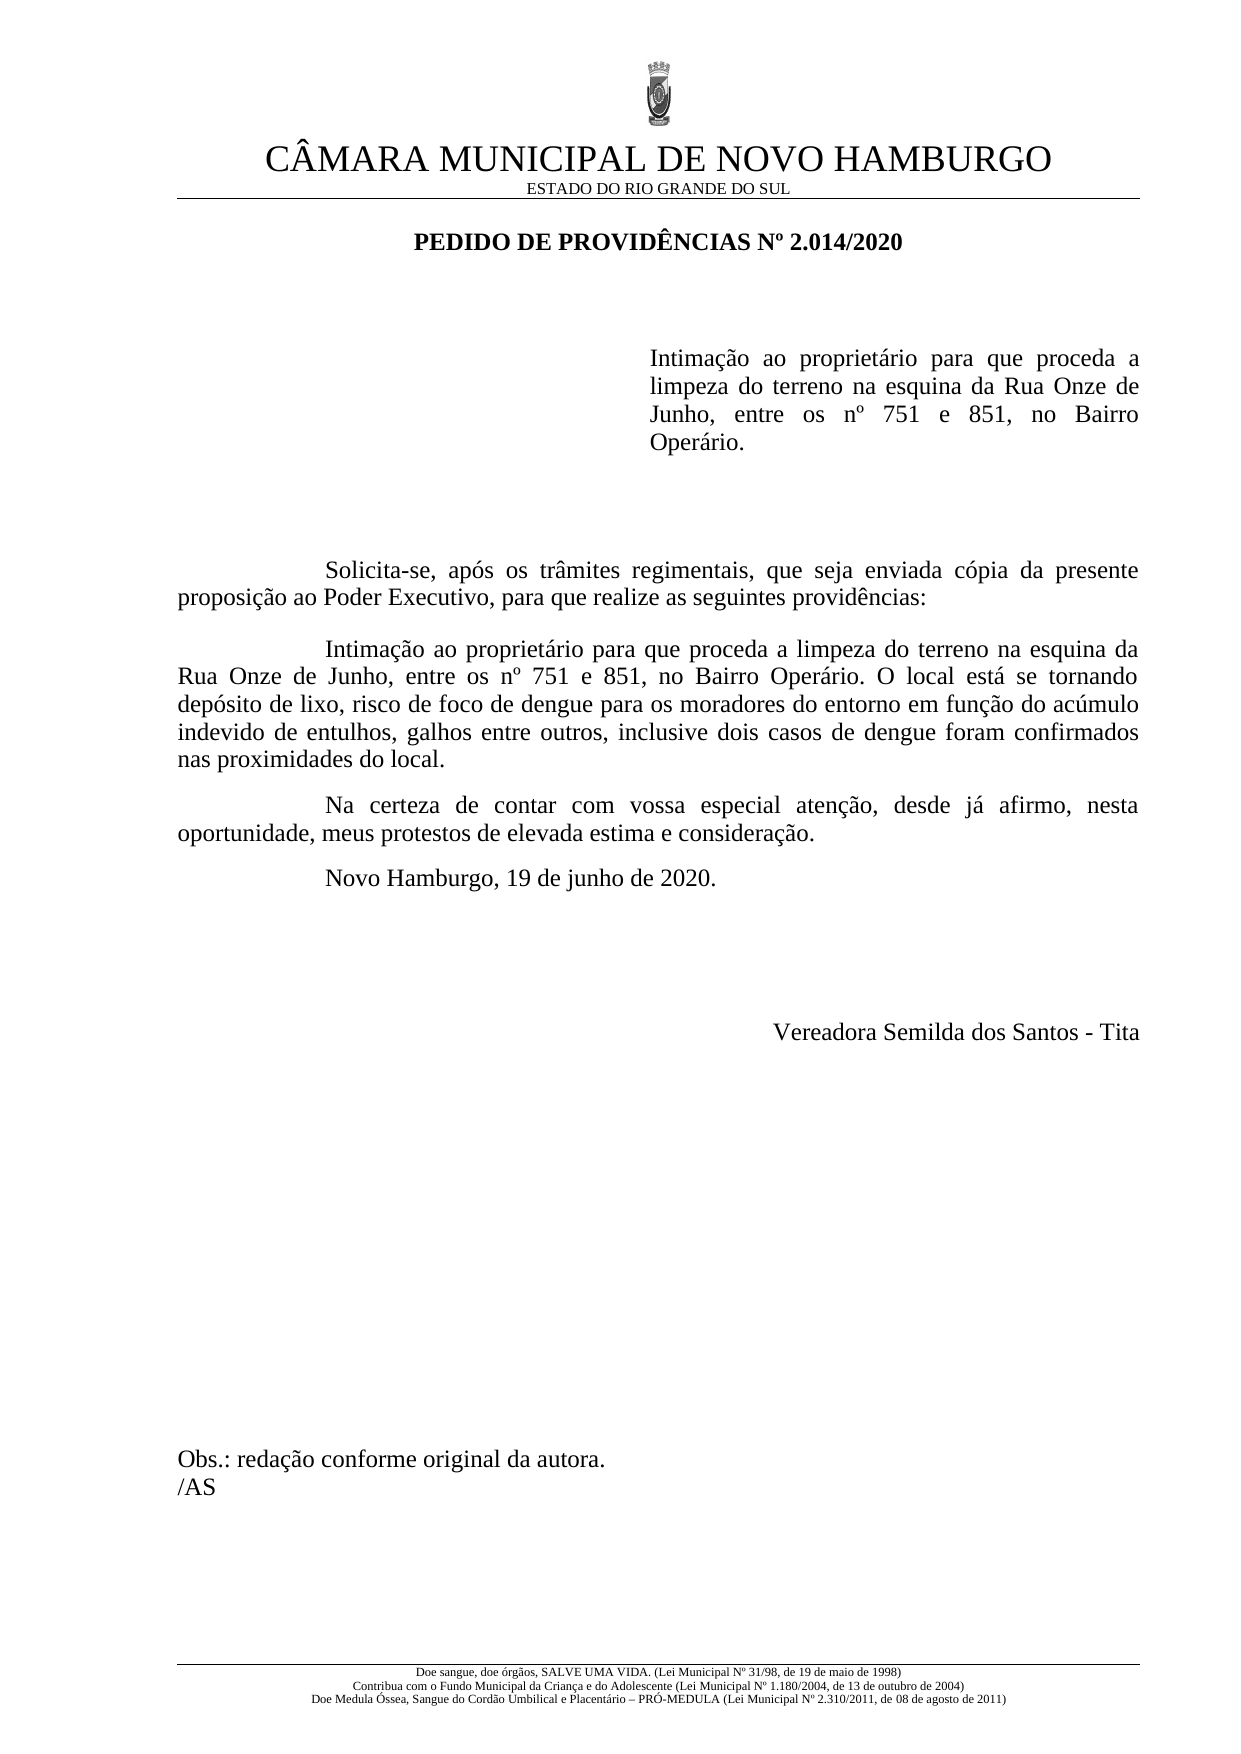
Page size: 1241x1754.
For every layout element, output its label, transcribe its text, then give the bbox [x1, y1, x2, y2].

text Solicita-se, após os trâmites regimentais, que seja enviada cópia da presente proposição ao Poder Executivo, para que realize as seguintes providências: [177, 556, 1140, 611]
text Na certeza de contar com vossa especial atenção, desde já afirmo, nesta oportunidade, meus protestos de elevada estima e consideração. [177, 791, 1140, 846]
text Vereadora Semilda dos Santos - Tita [177, 1018, 1140, 1046]
text Intimação ao proprietário para que proceda a limpeza do terreno na esquina da Rua Onze de Junho, entre os nº 751 e 851, no Bairro Operário. O local está se tornando depósito de lixo, risco de foco de dengue para os moradores do entorno em função do acúmulo indevido de entulhos, galhos entre outros, inclusive dois casos de dengue foram confirmados nas proximidades do local. [177, 635, 1140, 773]
text Novo Hamburgo, 19 de junho de 2020. [177, 864, 1140, 892]
text Intimação ao proprietário para que proceda a limpeza do terreno na esquina da Rua Onze de Junho, entre os nº 751 e 851, no Bairro Operário. [649, 344, 1140, 455]
text /AS [177, 1473, 1140, 1501]
text PEDIDO DE PROVIDÊNCIAS Nº 2.014/2020 [177, 228, 1140, 256]
text Obs.: redação conforme original da autora. [177, 1445, 1140, 1473]
